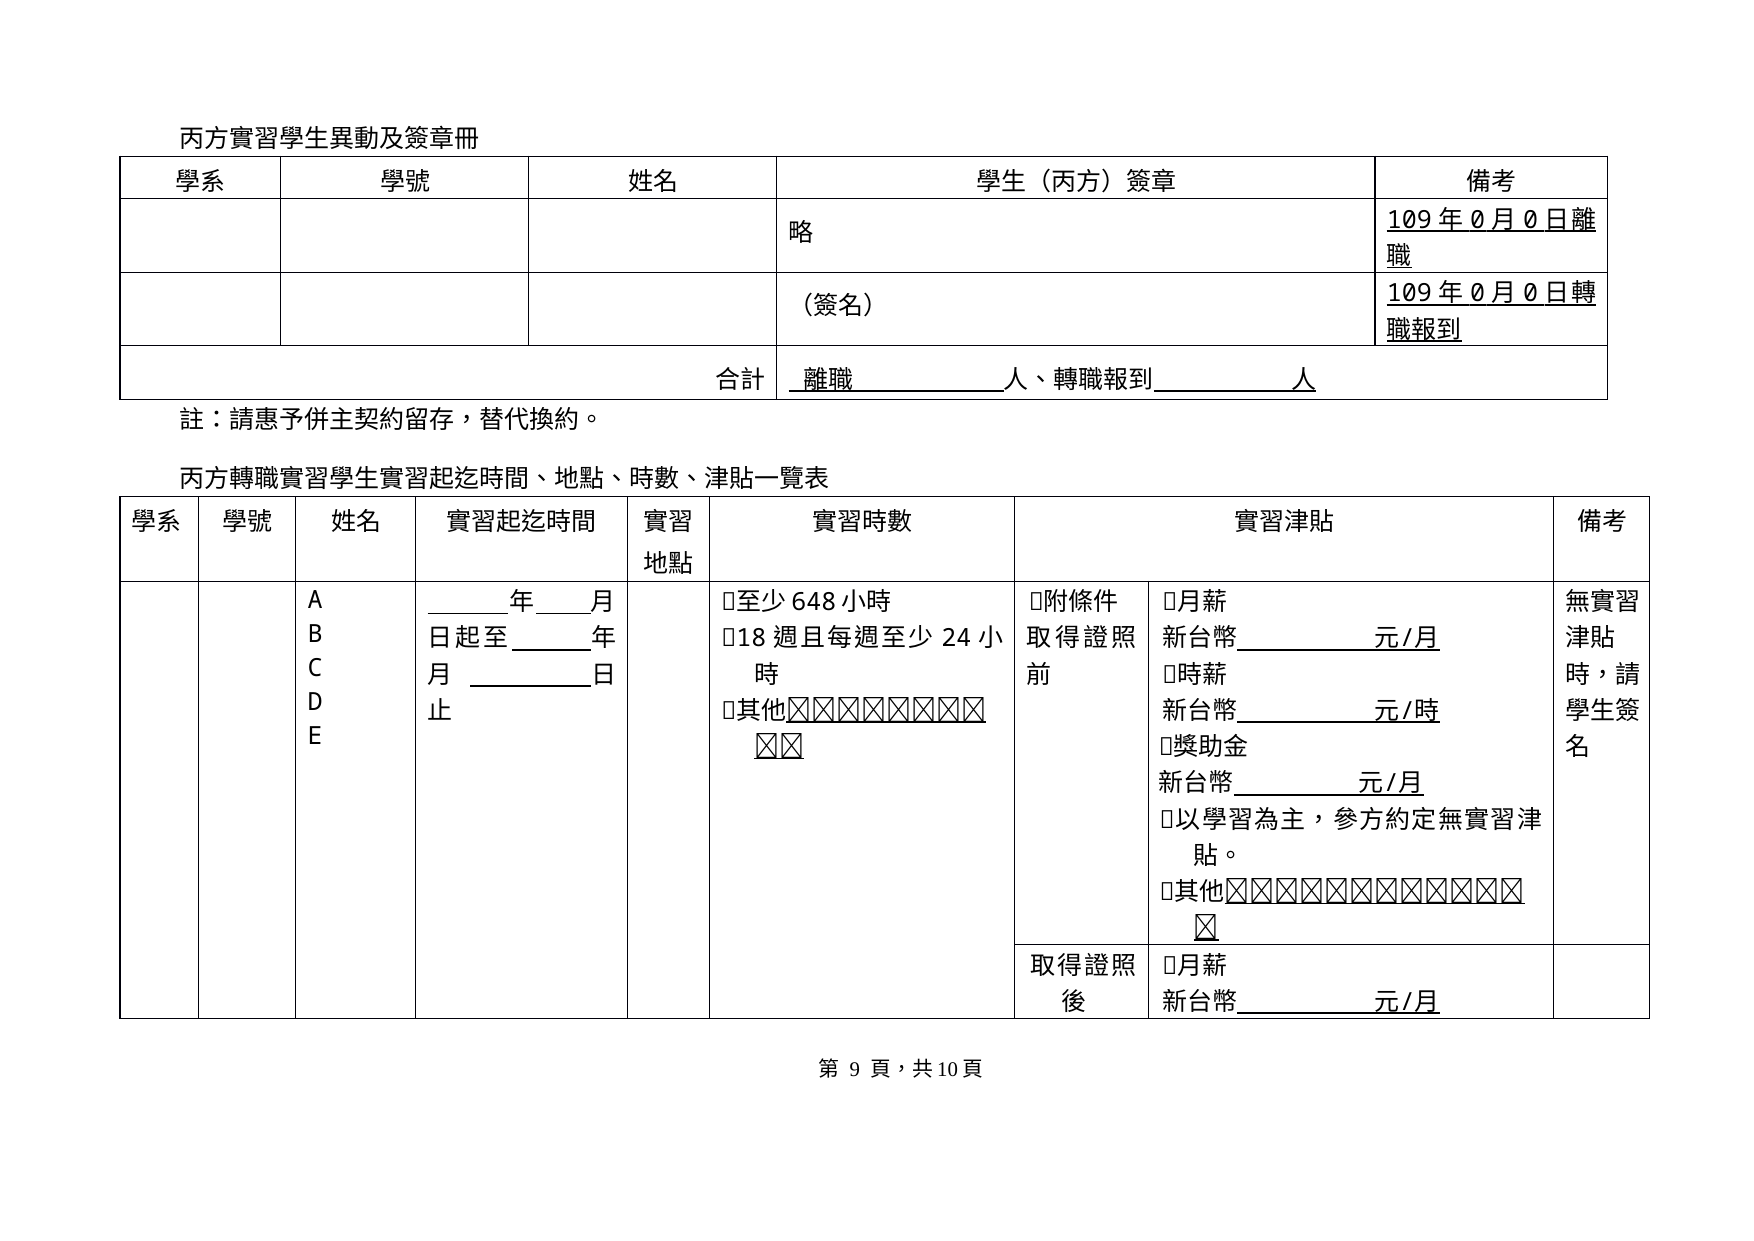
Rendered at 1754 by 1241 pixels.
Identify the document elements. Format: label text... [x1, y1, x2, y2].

text 丙方實習學生異動及簽章冊 [179, 114, 1651, 156]
table_cell 離職 人、轉職報到 人 [777, 346, 1607, 398]
table_cell [529, 273, 776, 345]
table_cell [199, 582, 295, 1018]
table_cell 附條件 取得證照前 [1015, 582, 1148, 944]
table_cell 取得證照後 [1015, 945, 1148, 1018]
table_cell 合計 [121, 346, 776, 398]
table_cell [529, 199, 776, 272]
table_cell 年 月 日起至 年 月 日 止 [416, 582, 627, 1018]
table_header 學系 [121, 497, 198, 581]
table_cell 月薪 新台幣 元/月 [1149, 945, 1553, 1018]
table_cell [121, 273, 280, 345]
table_header 學號 [281, 157, 528, 198]
table_header 備考 [1376, 157, 1607, 198]
table_header 學生（丙方）簽章 [777, 157, 1374, 198]
table_header 學系 [121, 157, 280, 198]
table_header 實習時數 [710, 497, 1014, 581]
table_cell [281, 199, 528, 272]
table_header 學號 [199, 497, 295, 581]
table_header 實習地點 [628, 497, 709, 581]
table_cell A B C D E [296, 582, 415, 1018]
table_header 備考 [1554, 497, 1649, 581]
text 丙方轉職實習學生實習起迄時間、地點、時數、津貼一覽表 [179, 454, 1651, 496]
table_header 實習起迄時間 [416, 497, 627, 581]
text 註：請惠予併主契約留存，替代換約。 [179, 399, 1651, 436]
table_header 姓名 [529, 157, 776, 198]
table_cell 略 [777, 199, 1374, 272]
table_cell [121, 199, 280, 272]
table_cell 月薪 新台幣 元/月 時薪 新台幣 元/時 獎助金 新台幣 元/月 以學習為主，參方約定無實習津貼。 其他 [1149, 582, 1553, 944]
table_header 姓名 [296, 497, 415, 581]
table_header 實習津貼 [1015, 497, 1553, 581]
table_cell 109年0月0日離職 [1376, 199, 1607, 272]
table_cell [281, 273, 528, 345]
table_cell [121, 582, 198, 1018]
table_cell 無實習津貼時，請學生簽名 [1554, 582, 1649, 944]
table_cell [1554, 945, 1649, 1018]
table_cell 109年0月0日轉職報到 [1376, 273, 1607, 345]
table_cell （簽名） [777, 273, 1374, 345]
table_cell 至少648小時 18週且每週至少24小時 其他 [710, 582, 1014, 1018]
table_cell [628, 582, 709, 1018]
